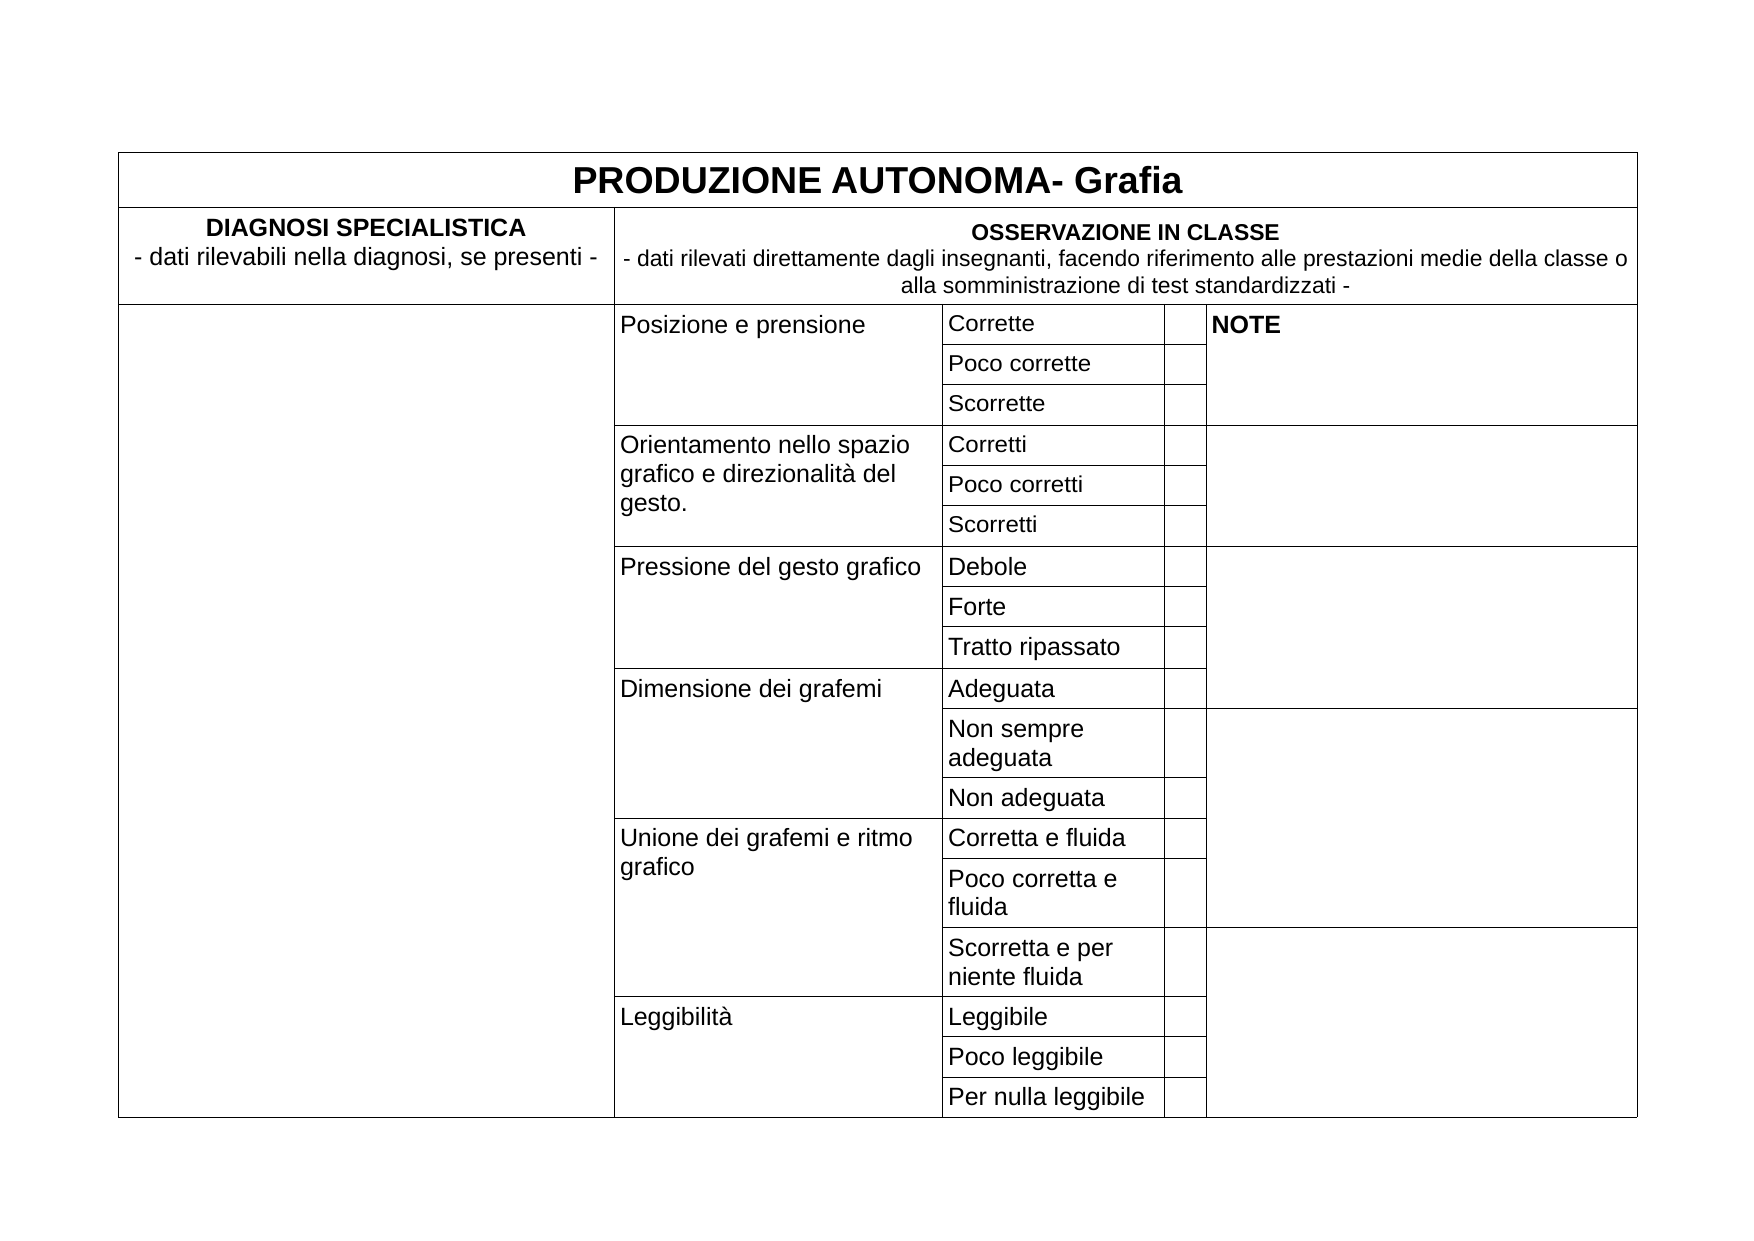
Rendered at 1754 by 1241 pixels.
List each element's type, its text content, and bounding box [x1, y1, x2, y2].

table_cell Leggibilità [615, 997, 942, 1117]
table_cell Pressione del gesto grafico [615, 547, 942, 668]
table_cell Debole [943, 547, 1164, 586]
table_cell DIAGNOSI SPECIALISTICA - dati rilevabili nella diagnosi, se presenti - [119, 208, 614, 304]
table_cell [1165, 669, 1206, 708]
table_cell Unione dei grafemi e ritmo grafico [615, 819, 942, 996]
table_cell [1165, 819, 1206, 858]
table_cell NOTE [1207, 305, 1637, 425]
table_cell [119, 305, 614, 1117]
table_cell [1207, 547, 1637, 708]
table_cell [1165, 859, 1206, 927]
table_cell Scorretti [943, 506, 1164, 546]
table_cell Scorretta e per niente fluida [943, 928, 1164, 996]
table_cell Poco leggibile [943, 1037, 1164, 1077]
table_cell Non adeguata [943, 778, 1164, 817]
table_cell Posizione e prensione [615, 305, 942, 425]
table_cell [1207, 928, 1637, 1117]
table_cell [1165, 547, 1206, 586]
table_cell Orientamento nello spazio grafico e direzionalità del gesto. [615, 426, 942, 546]
table_cell [1165, 305, 1206, 344]
table_cell OSSERVAZIONE IN CLASSE - dati rilevati direttamente dagli insegnanti, facendo riferimento alle prestazioni medie della classe o alla somministrazione di test standardizzati - [615, 208, 1637, 304]
table_cell Poco corretti [943, 466, 1164, 505]
table_cell [1165, 587, 1206, 626]
table_cell [1165, 778, 1206, 817]
table_cell [1207, 709, 1637, 927]
table_cell [1165, 385, 1206, 425]
table_cell Adeguata [943, 669, 1164, 708]
table_cell Forte [943, 587, 1164, 626]
table_cell Leggibile [943, 997, 1164, 1036]
table_cell Poco corrette [943, 345, 1164, 384]
table_cell Non sempre adeguata [943, 709, 1164, 777]
table_cell [1165, 1078, 1206, 1117]
table_cell [1207, 426, 1637, 546]
table_cell Poco corretta e fluida [943, 859, 1164, 927]
table_cell [1165, 426, 1206, 465]
table_cell [1165, 466, 1206, 505]
table_cell Scorrette [943, 385, 1164, 425]
table_header PRODUZIONE AUTONOMA- Grafia [119, 153, 1637, 207]
table_cell Corretta e fluida [943, 819, 1164, 858]
table_cell [1165, 506, 1206, 546]
table_cell [1165, 345, 1206, 384]
table_cell Corretti [943, 426, 1164, 465]
table_cell [1165, 928, 1206, 996]
table_cell [1165, 1037, 1206, 1077]
table_cell Dimensione dei grafemi [615, 669, 942, 817]
table_cell [1165, 709, 1206, 777]
table_cell Tratto ripassato [943, 627, 1164, 668]
table_cell [1165, 997, 1206, 1036]
table_cell [1165, 627, 1206, 668]
table_cell Per nulla leggibile [943, 1078, 1164, 1117]
table_cell Corrette [943, 305, 1164, 344]
